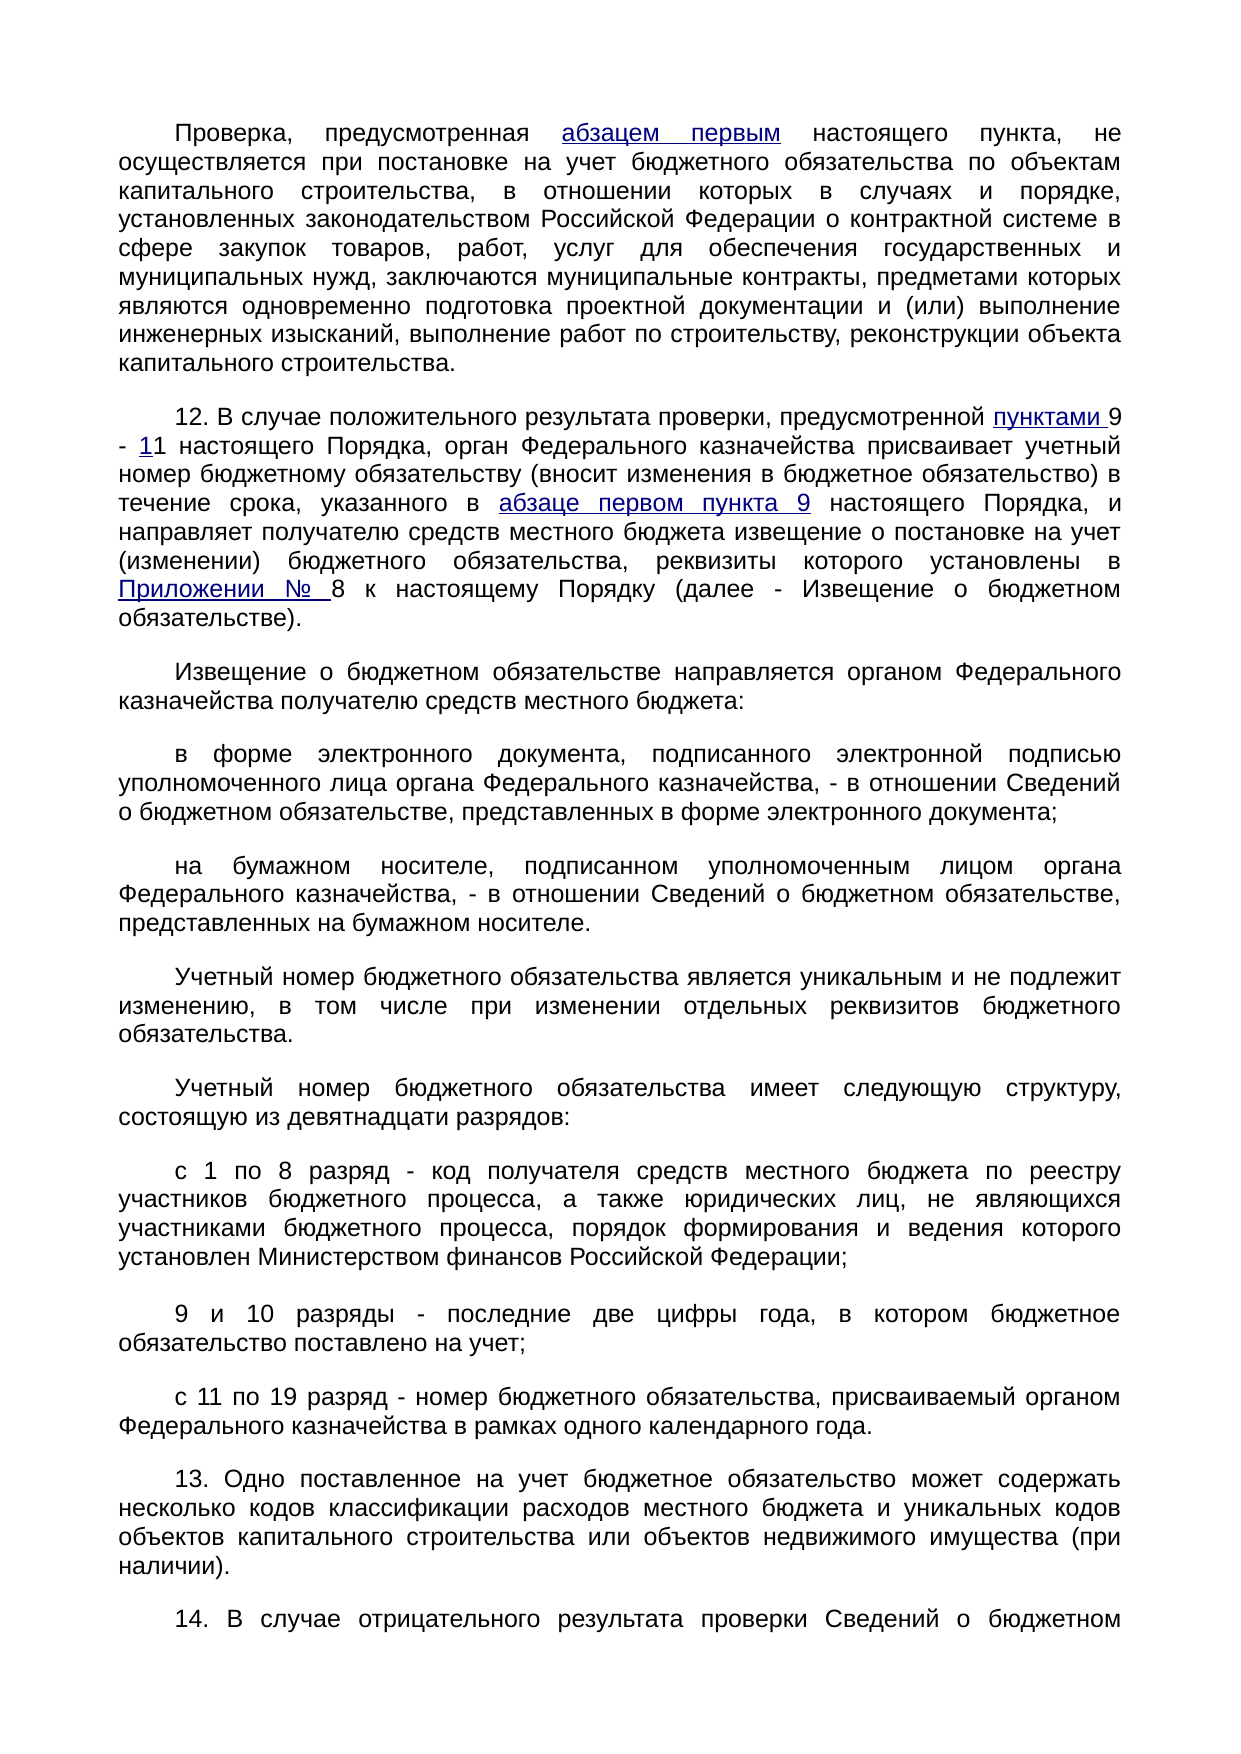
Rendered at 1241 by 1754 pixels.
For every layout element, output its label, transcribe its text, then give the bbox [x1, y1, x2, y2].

text на бумажном носителе, подписанном уполномоченным лицом органа Федерального казначейства, - в отношении Сведений о бюджетном обязательстве, представленных на бумажном носителе. [118, 851, 1122, 937]
text 12. В случае положительного результата проверки, предусмотренной пунктами 9 - 11 настоящего Порядка, орган Федерального казначейства присваивает учетный номер бюджетному обязательству (вносит изменения в бюджетное обязательство) в течение срока, указанного в абзаце первом пункта 9 настоящего Порядка, и направляет получателю средств местного бюджета извещение о постановке на учет (изменении) бюджетного обязательства, реквизиты которого установлены в Приложении № 8 к настоящему Порядку (далее - Извещение о бюджетном обязательстве). [118, 402, 1122, 632]
text Учетный номер бюджетного обязательства является уникальным и не подлежит изменению, в том числе при изменении отдельных реквизитов бюджетного обязательства. [118, 962, 1122, 1048]
text 14. В случае отрицательного результата проверки Сведений о бюджетном [118, 1604, 1122, 1633]
text с 1 по 8 разряд - код получателя средств местного бюджета по реестру участников бюджетного процесса, а также юридических лиц, не являющихся участниками бюджетного процесса, порядок формирования и ведения которого установлен Министерством финансов Российской Федерации; [118, 1156, 1122, 1271]
text Учетный номер бюджетного обязательства имеет следующую структуру, состоящую из девятнадцати разрядов: [118, 1073, 1122, 1131]
text в форме электронного документа, подписанного электронной подписью уполномоченного лица органа Федерального казначейства, - в отношении Сведений о бюджетном обязательстве, представленных в форме электронного документа; [118, 739, 1122, 826]
text 13. Одно поставленное на учет бюджетное обязательство может содержать несколько кодов классификации расходов местного бюджета и уникальных кодов объектов капитального строительства или объектов недвижимого имущества (при наличии). [118, 1464, 1122, 1579]
text с 11 по 19 разряд - номер бюджетного обязательства, присваиваемый органом Федерального казначейства в рамках одного календарного года. [118, 1382, 1122, 1439]
text Извещение о бюджетном обязательстве направляется органом Федерального казначейства получателю средств местного бюджета: [118, 657, 1122, 714]
text 9 и 10 разряды - последние две цифры года, в котором бюджетное обязательство поставлено на учет; [118, 1299, 1122, 1357]
text Проверка, предусмотренная абзацем первым настоящего пункта, не осуществляется при постановке на учет бюджетного обязательства по объектам капитального строительства, в отношении которых в случаях и порядке, установленных законодательством Российской Федерации о контрактной системе в сфере закупок товаров, работ, услуг для обеспечения государственных и муниципальных нужд, заключаются муниципальные контракты, предметами которых являются одновременно подготовка проектной документации и (или) выполнение инженерных изысканий, выполнение работ по строительству, реконструкции объекта капитального строительства. [118, 118, 1122, 377]
